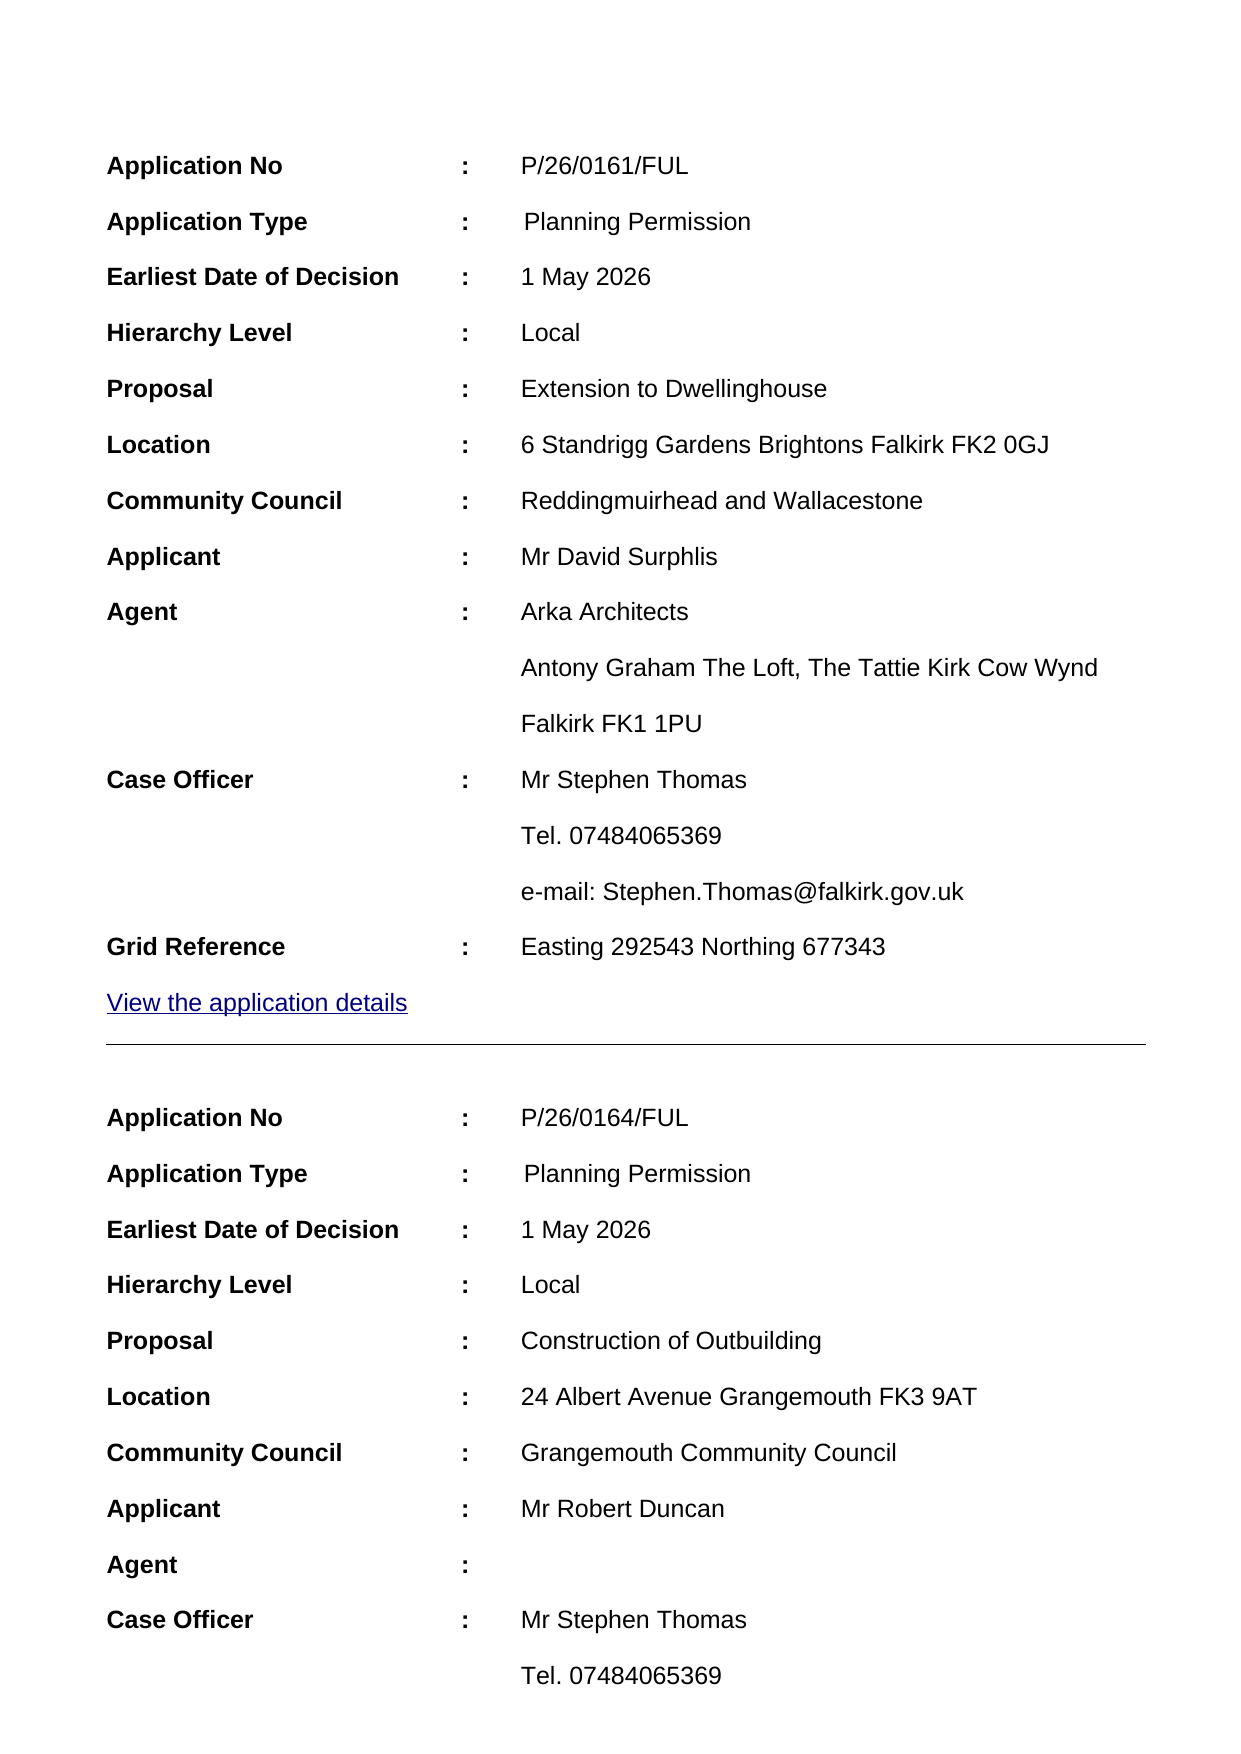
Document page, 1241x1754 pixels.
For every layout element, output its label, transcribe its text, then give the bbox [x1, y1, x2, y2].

text Earliest Date of Decision : 1 May 2026 [106, 262, 1146, 291]
text Grid Reference : Easting 292543 Northing 677343 [106, 932, 1146, 961]
text Tel. 07484065369 [106, 821, 1146, 849]
text Location : 24 Albert Avenue Grangemouth FK3 9AT [106, 1382, 1146, 1411]
text Community Council : Grangemouth Community Council [106, 1438, 1146, 1467]
text Applicant : Mr Robert Duncan [106, 1494, 1146, 1523]
text Earliest Date of Decision : 1 May 2026 [106, 1215, 1146, 1243]
text Hierarchy Level : Local [106, 1271, 1146, 1299]
text Application Type : Planning Permission [106, 1159, 1146, 1188]
text Applicant : Mr David Surphlis [106, 542, 1146, 570]
text Agent : Arka Architects [106, 597, 1146, 626]
text Case Officer : Mr Stephen Thomas [106, 765, 1146, 794]
text View the application details [106, 988, 1146, 1017]
text Proposal : Construction of Outbuilding [106, 1326, 1146, 1355]
text Agent : [106, 1550, 1146, 1578]
text Hierarchy Level : Local [106, 318, 1146, 347]
text Application Type : Planning Permission [106, 207, 1146, 235]
text Case Officer : Mr Stephen Thomas [106, 1606, 1146, 1634]
text Proposal : Extension to Dwellinghouse [106, 374, 1146, 403]
text e-mail: Stephen.Thomas@falkirk.gov.uk [106, 877, 1146, 905]
text Community Council : Reddingmuirhead and Wallacestone [106, 486, 1146, 514]
text Application No : P/26/0164/FUL [106, 1103, 1146, 1132]
text Falkirk FK1 1PU [106, 709, 1146, 738]
text Location : 6 Standrigg Gardens Brightons Falkirk FK2 0GJ [106, 430, 1146, 459]
text Antony Graham The Loft, The Tattie Kirk Cow Wynd [106, 653, 1146, 682]
text Application No : P/26/0161/FUL [106, 151, 1146, 179]
text Tel. 07484065369 [106, 1661, 1146, 1690]
